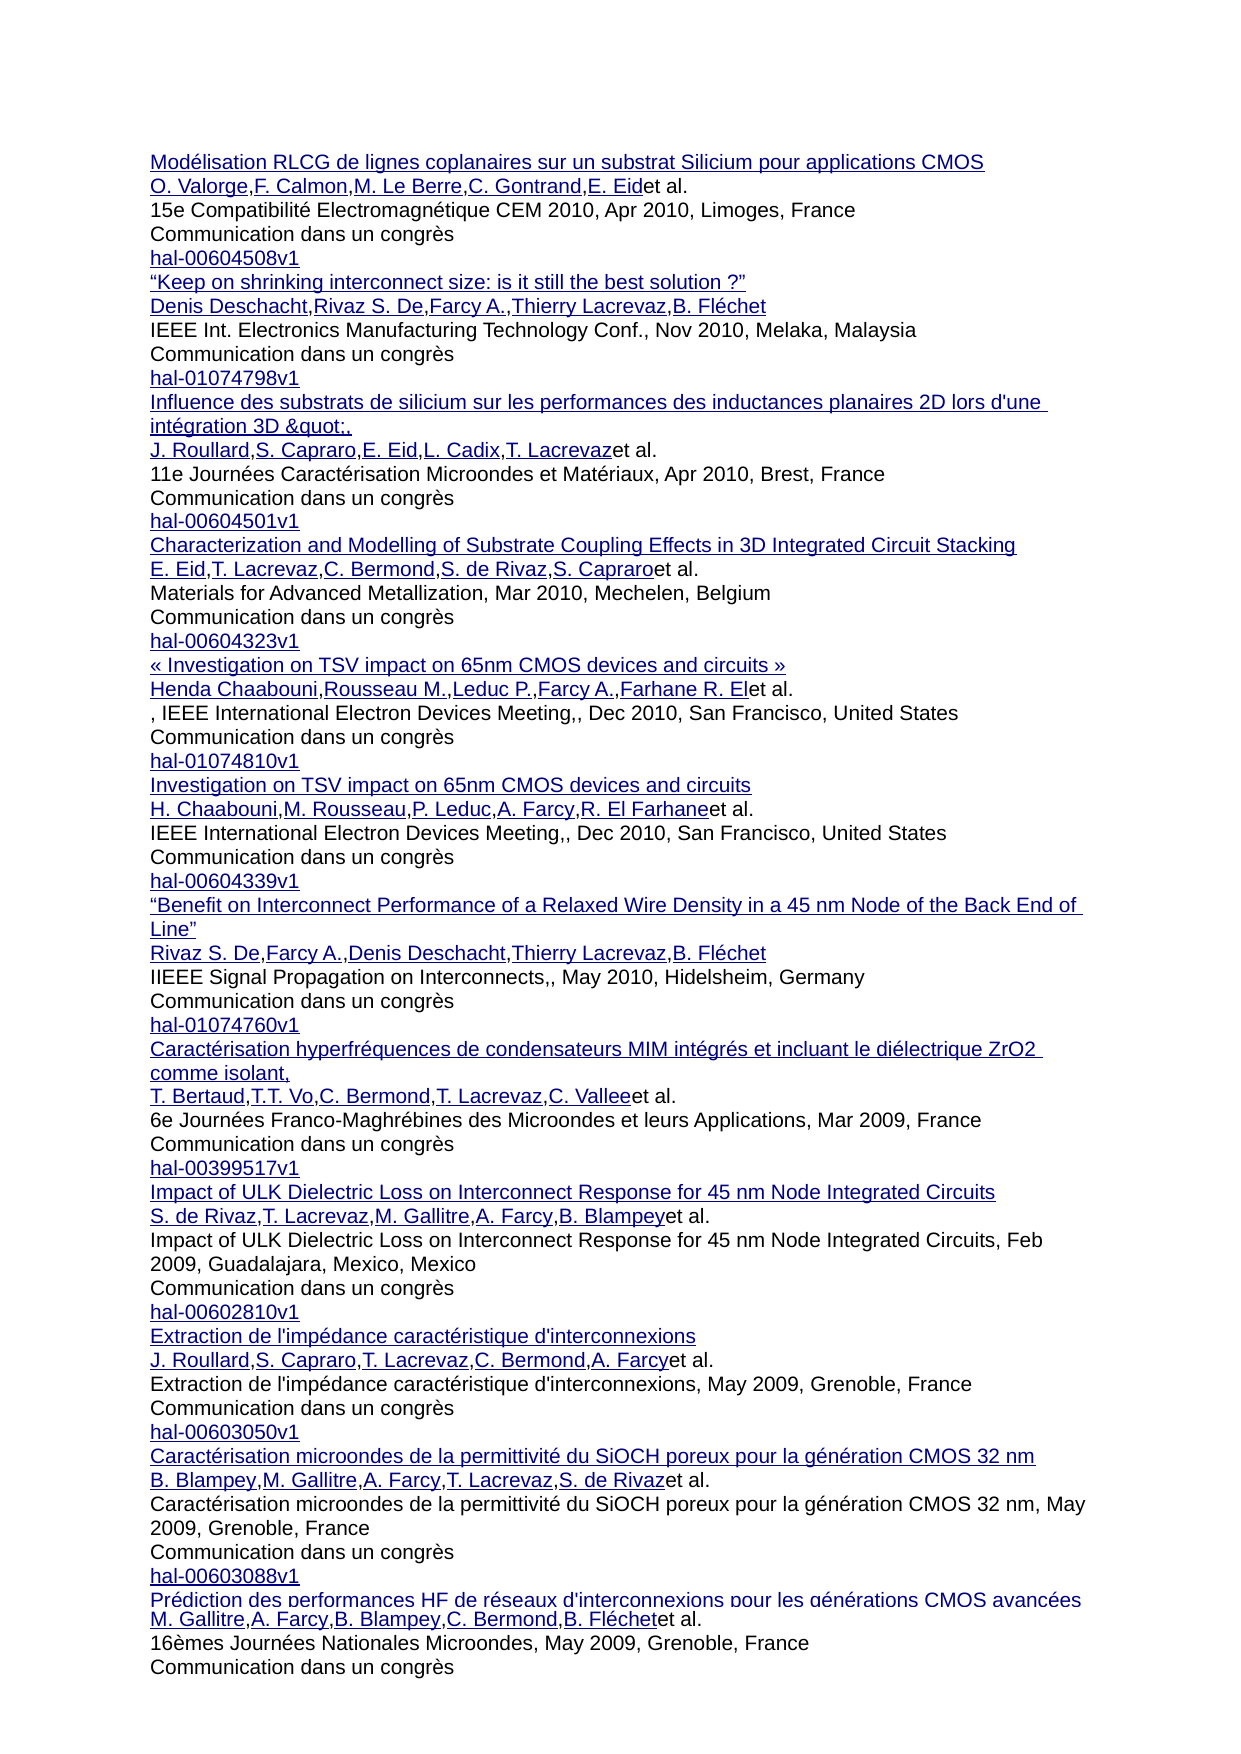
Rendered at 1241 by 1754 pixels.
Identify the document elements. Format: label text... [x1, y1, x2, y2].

table_cell Influence des substrats de silicium sur les performances des inductances planaires 2D lors d'une intégration 3D &quot;, J. Roullard,S. Capraro,E. Eid,L. Cadix,T. Lacrevazet al. 11e Journées Caractérisation Microondes et Matériaux, Apr 2010, Brest, France Communication dans un congrès hal-00604501v1 [150, 390, 1090, 533]
table_cell Characterization and Modelling of Substrate Coupling Effects in 3D Integrated Circuit Stacking E. Eid,T. Lacrevaz,C. Bermond,S. de Rivaz,S. Capraroet al. Materials for Advanced Metallization, Mar 2010, Mechelen, Belgium Communication dans un congrès hal-00604323v1 [150, 533, 1090, 653]
table_cell “Keep on shrinking interconnect size: is it still the best solution ?” Denis Deschacht,Rivaz S. De,Farcy A.,Thierry Lacrevaz,B. Fléchet IEEE Int. Electronics Manufacturing Technology Conf., Nov 2010, Melaka, Malaysia Communication dans un congrès hal-01074798v1 [150, 270, 1090, 389]
table_cell Caractérisation hyperfréquences de condensateurs MIM intégrés et incluant le diélectrique ZrO2 comme isolant, T. Bertaud,T.T. Vo,C. Bermond,T. Lacrevaz,C. Valleeet al. 6e Journées Franco-Maghrébines des Microondes et leurs Applications, Mar 2009, France Communication dans un congrès hal-00399517v1 [150, 1036, 1090, 1180]
table_cell Caractérisation microondes de la permittivité du SiOCH poreux pour la génération CMOS 32 nm B. Blampey,M. Gallitre,A. Farcy,T. Lacrevaz,S. de Rivazet al. Caractérisation microondes de la permittivité du SiOCH poreux pour la génération CMOS 32 nm, May 2009, Grenoble, France Communication dans un congrès hal-00603088v1 [150, 1444, 1090, 1587]
table_cell “Benefit on Interconnect Performance of a Relaxed Wire Density in a 45 nm Node of the Back End of Line” Rivaz S. De,Farcy A.,Denis Deschacht,Thierry Lacrevaz,B. Fléchet IIEEE Signal Propagation on Interconnects,, May 2010, Hidelsheim, Germany Communication dans un congrès hal-01074760v1 [150, 893, 1090, 1036]
table_cell Impact of ULK Dielectric Loss on Interconnect Response for 45 nm Node Integrated Circuits S. de Rivaz,T. Lacrevaz,M. Gallitre,A. Farcy,B. Blampeyet al. Impact of ULK Dielectric Loss on Interconnect Response for 45 nm Node Integrated Circuits, Feb 2009, Guadalajara, Mexico, Mexico Communication dans un congrès hal-00602810v1 [150, 1180, 1090, 1324]
table_cell Prédiction des performances HF de réseaux d'interconnexions pour les générations CMOS avancées M. Gallitre,A. Farcy,B. Blampey,C. Bermond,B. Fléchetet al. 16èmes Journées Nationales Microondes, May 2009, Grenoble, France Communication dans un congrès [150, 1588, 1090, 1679]
table_cell Investigation on TSV impact on 65nm CMOS devices and circuits H. Chaabouni,M. Rousseau,P. Leduc,A. Farcy,R. El Farhaneet al. IEEE International Electron Devices Meeting,, Dec 2010, San Francisco, United States Communication dans un congrès hal-00604339v1 [150, 773, 1090, 893]
table_cell Modélisation RLCG de lignes coplanaires sur un substrat Silicium pour applications CMOS O. Valorge,F. Calmon,M. Le Berre,C. Gontrand,E. Eidet al. 15e Compatibilité Electromagnétique CEM 2010, Apr 2010, Limoges, France Communication dans un congrès hal-00604508v1 [150, 150, 1090, 270]
table_cell Extraction de l'impédance caractéristique d'interconnexions J. Roullard,S. Capraro,T. Lacrevaz,C. Bermond,A. Farcyet al. Extraction de l'impédance caractéristique d'interconnexions, May 2009, Grenoble, France Communication dans un congrès hal-00603050v1 [150, 1324, 1090, 1444]
table_cell « Investigation on TSV impact on 65nm CMOS devices and circuits » Henda Chaabouni,Rousseau M.,Leduc P.,Farcy A.,Farhane R. Elet al. , IEEE International Electron Devices Meeting,, Dec 2010, San Francisco, United States Communication dans un congrès hal-01074810v1 [150, 653, 1090, 773]
